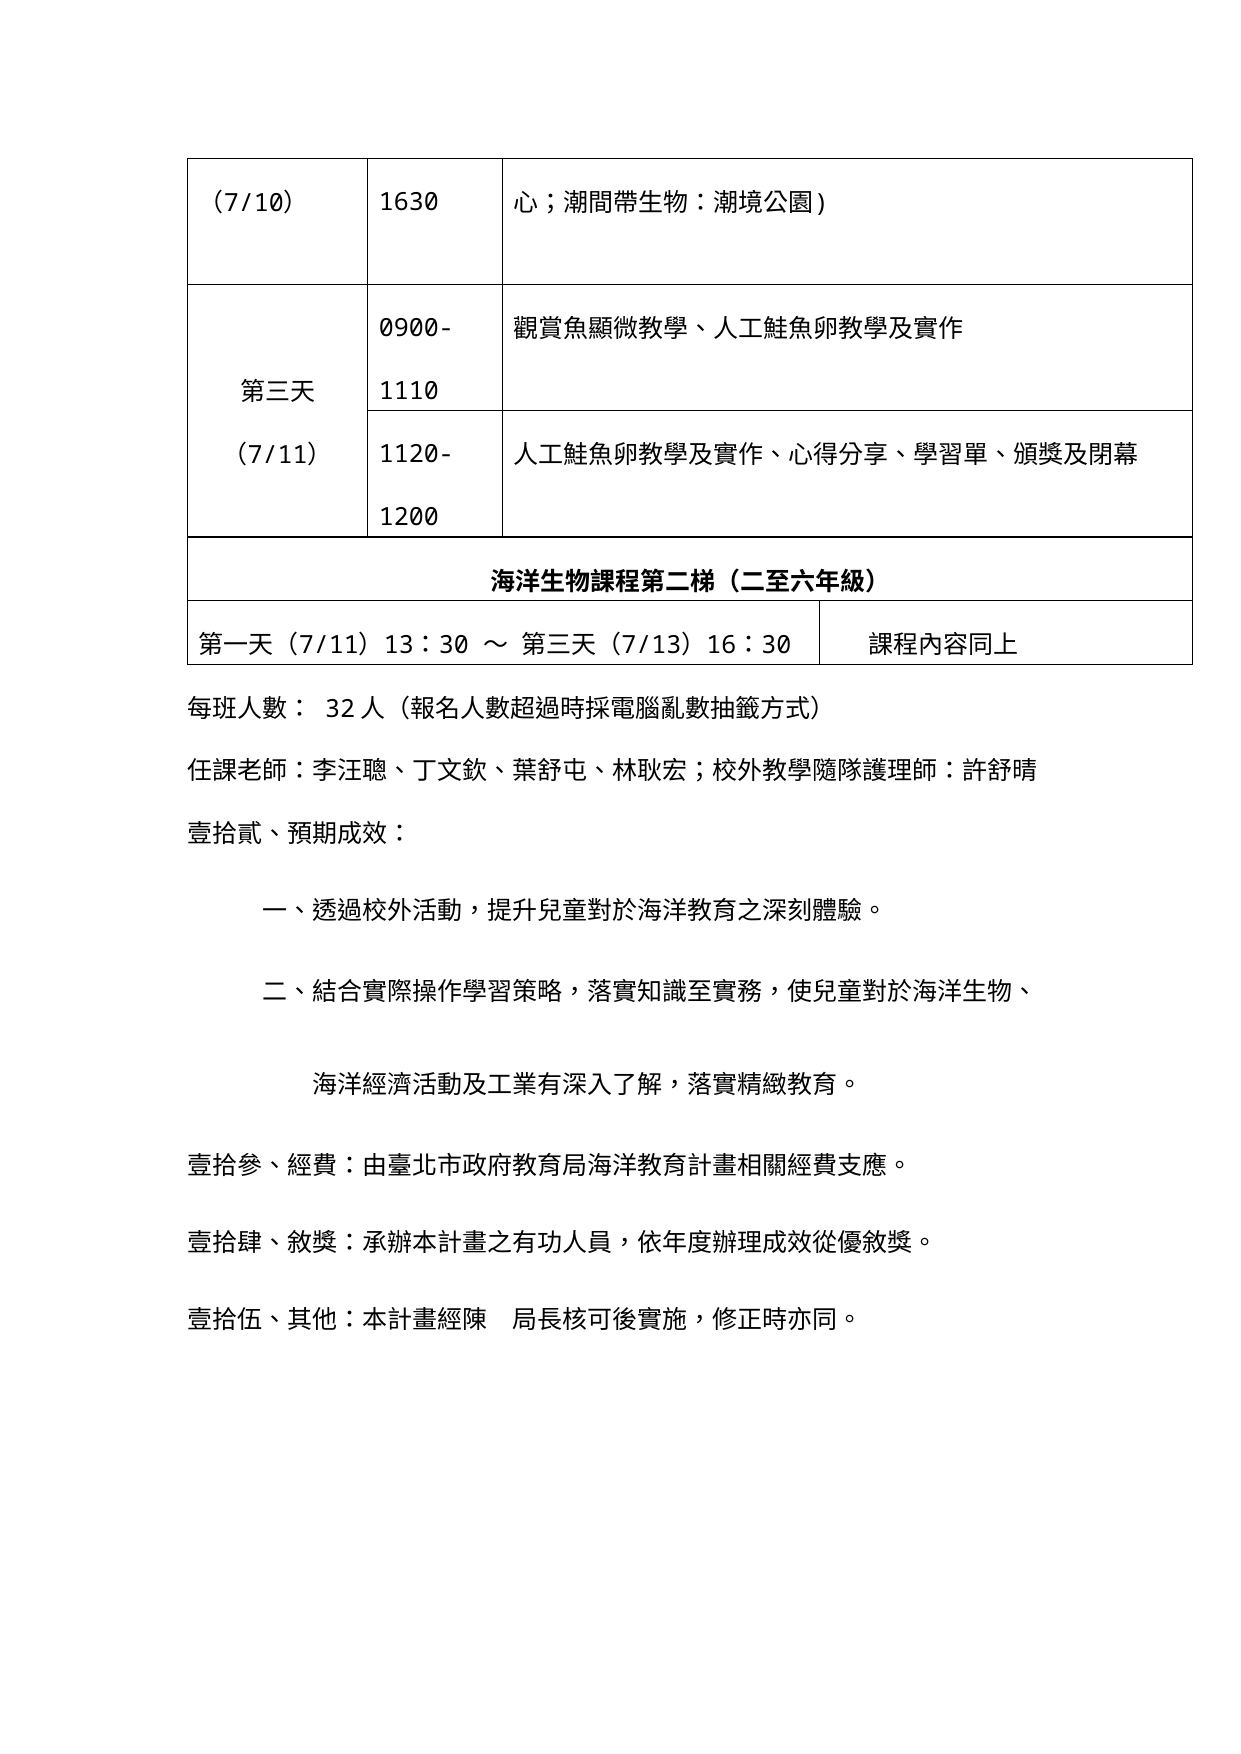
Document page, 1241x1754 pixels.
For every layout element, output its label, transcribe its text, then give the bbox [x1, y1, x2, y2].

list 預期成效： [187, 789, 1053, 852]
table_cell 第一天（7/11）13：30 ～ 第三天（7/13）16：30 [188, 601, 819, 663]
text 二、結合實際操作學習策略，落實知識至實務，使兒童對於海洋生物、海洋經濟活動及工業有深入了解，落實精緻教育。 [262, 947, 1053, 1104]
table_cell 0900-1110 [368, 285, 502, 410]
table_cell 第三天（7/11） [188, 285, 367, 536]
table_cell 心；潮間帶生物：潮境公園) [503, 159, 1192, 284]
text 每班人數： 32人（報名人數超過時採電腦亂數抽籤方式） [187, 665, 1053, 727]
list 經費：由臺北市政府教育局海洋教育計畫相關經費支應。 [187, 1122, 1053, 1184]
table_cell （7/10） [188, 159, 367, 284]
text 任課老師：李汪聰、丁文欽、葉舒屯、林耿宏；校外教學隨隊護理師：許舒晴 [187, 727, 1053, 789]
table_cell 1630 [368, 159, 502, 284]
text 一、透過校外活動，提升兒童對於海洋教育之深刻體驗。 [262, 867, 1053, 929]
table_cell 1120-1200 [368, 411, 502, 536]
table_cell 課程內容同上 [820, 601, 1192, 663]
table_cell 人工鮭魚卵教學及實作、心得分享、學習單、頒獎及閉幕 [503, 411, 1192, 536]
table_cell 海洋生物課程第二梯（二至六年級） [188, 538, 1192, 600]
list 敘獎：承辦本計畫之有功人員，依年度辦理成效從優敘獎。 [187, 1199, 1053, 1262]
list 其他：本計畫經陳 局長核可後實施，修正時亦同。 [187, 1276, 1053, 1339]
table_cell 觀賞魚顯微教學、人工鮭魚卵教學及實作 [503, 285, 1192, 410]
